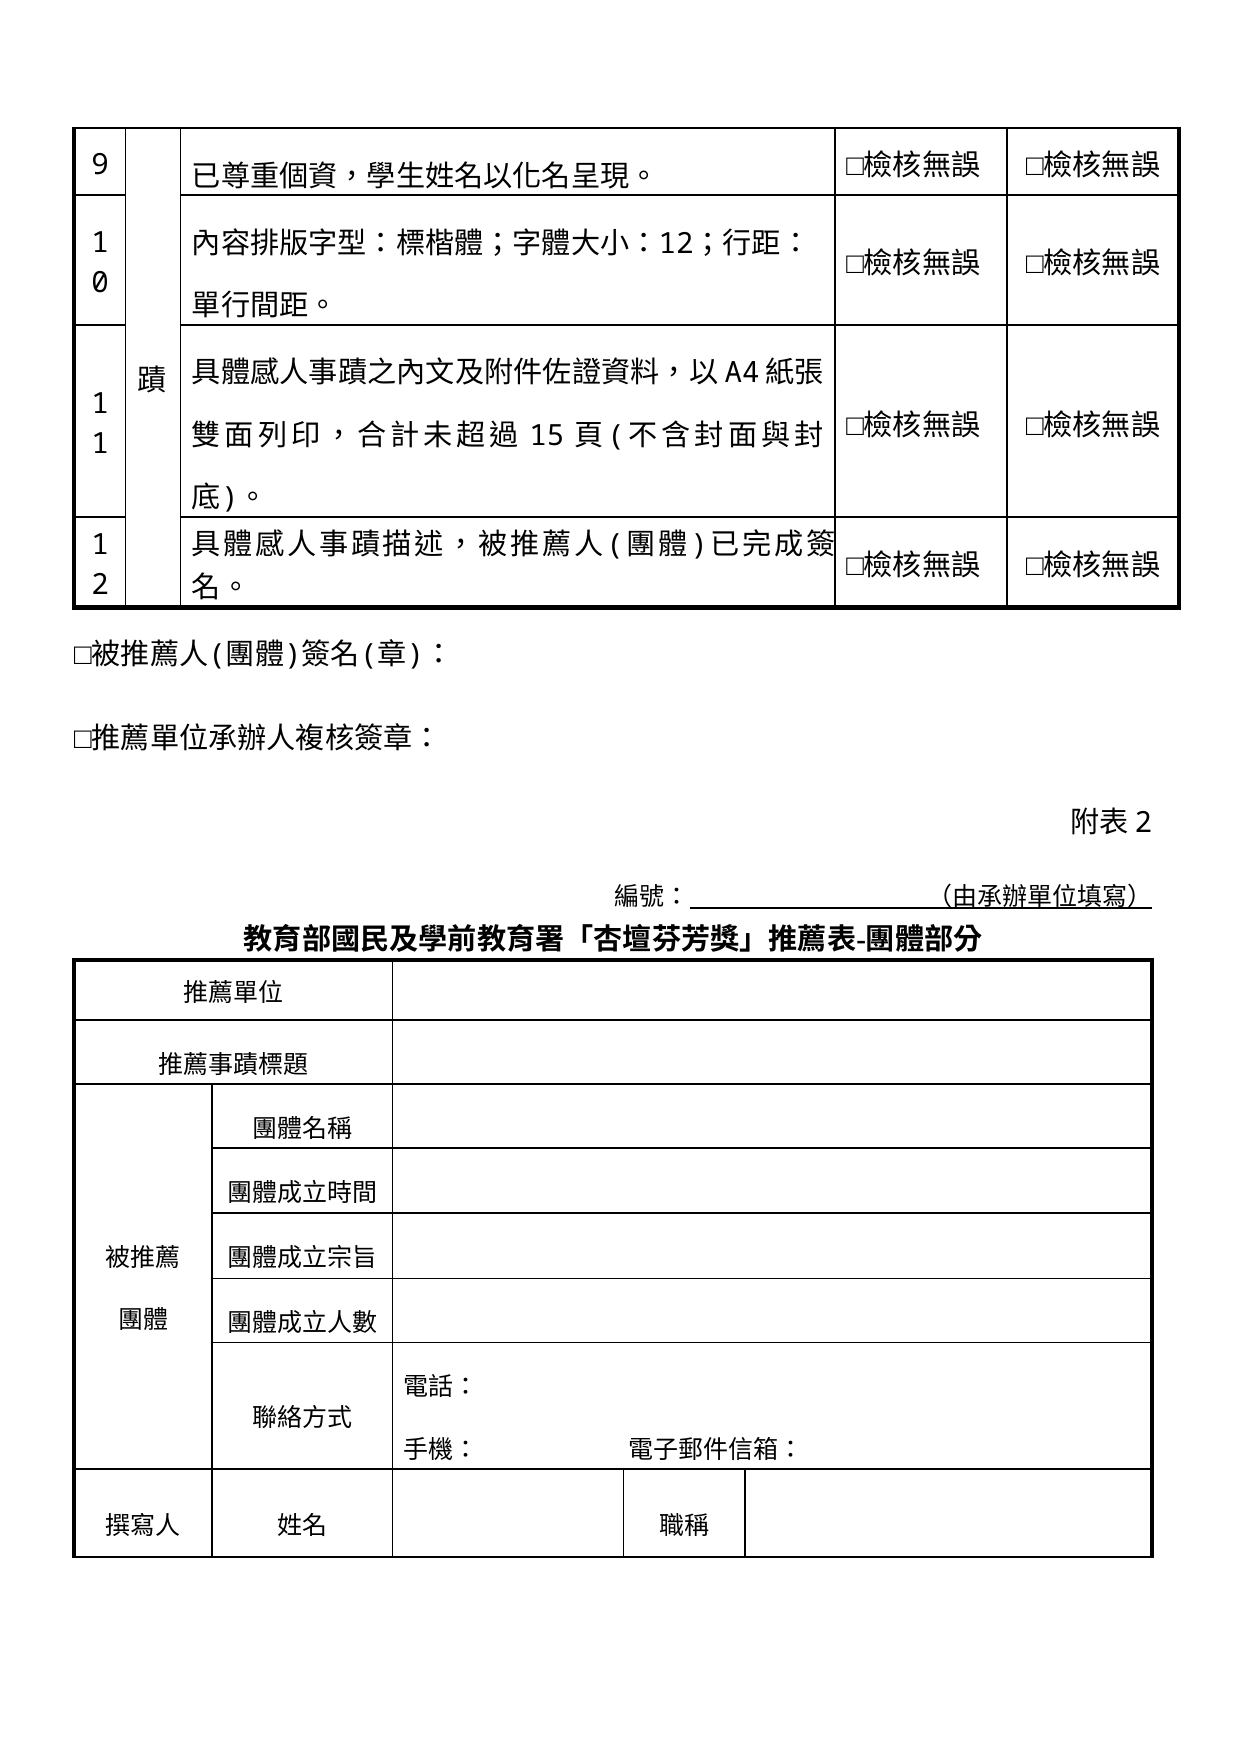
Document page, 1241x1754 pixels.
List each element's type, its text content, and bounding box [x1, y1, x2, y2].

table_cell 職稱 [624, 1470, 744, 1556]
table_cell 被推薦團體 [76, 1085, 211, 1468]
text □被推薦人(團體)簽名(章)： [74, 610, 1152, 673]
table_cell 已尊重個資，學生姓名以化名呈現。 [181, 129, 834, 194]
table_cell 撰寫人 [76, 1470, 211, 1556]
table_cell 姓名 [213, 1470, 392, 1556]
table_cell 電話： 手機： 電子郵件信箱： [393, 1343, 1150, 1468]
table_header [393, 962, 1150, 1019]
table_cell 具體感人事蹟描述，被推薦人(團體)已完成簽名。 [181, 518, 834, 605]
text 教育部國民及學前教育署「杏壇芬芳獎」推薦表-團體部分 [74, 915, 1152, 957]
table_cell [393, 1279, 1150, 1342]
table_cell □檢核無誤 [1008, 196, 1177, 324]
table_cell [393, 1021, 1150, 1083]
table_cell 11 [76, 326, 125, 516]
table_cell 推薦事蹟標題 [76, 1021, 392, 1083]
table_cell 蹟 [126, 129, 180, 605]
table_cell 聯絡方式 [213, 1343, 392, 1468]
table_cell 團體成立人數 [213, 1279, 392, 1342]
text 附表2 [74, 778, 1152, 840]
table_cell 團體成立時間 [213, 1149, 392, 1212]
table_cell □檢核無誤 [1008, 518, 1177, 605]
table_cell [746, 1470, 1150, 1556]
table_cell □檢核無誤 [836, 518, 1006, 605]
table_cell 內容排版字型：標楷體；字體大小：12；行距：單行間距。 [181, 196, 834, 324]
table_cell 具體感人事蹟之內文及附件佐證資料，以A4紙張雙面列印，合計未超過15頁(不含封面與封底)。 [181, 326, 834, 516]
table_cell [393, 1085, 1150, 1147]
table_cell [393, 1149, 1150, 1212]
table_cell □檢核無誤 [1008, 326, 1177, 516]
table_header 推薦單位 [76, 962, 392, 1019]
table_cell [393, 1214, 1150, 1277]
table_cell □檢核無誤 [836, 326, 1006, 516]
table_cell □檢核無誤 [836, 196, 1006, 324]
table_cell 12 [76, 518, 125, 605]
table_cell [393, 1470, 623, 1556]
table_cell 9 [76, 129, 125, 194]
text □推薦單位承辦人複核簽章： [74, 694, 1151, 756]
table_cell □檢核無誤 [836, 129, 1006, 194]
table_cell 團體成立宗旨 [213, 1214, 392, 1277]
table_cell 10 [76, 196, 125, 324]
text 編號： （由承辦單位填寫） [74, 853, 1152, 915]
table_cell 團體名稱 [213, 1085, 392, 1147]
table_cell □檢核無誤 [1008, 129, 1177, 194]
